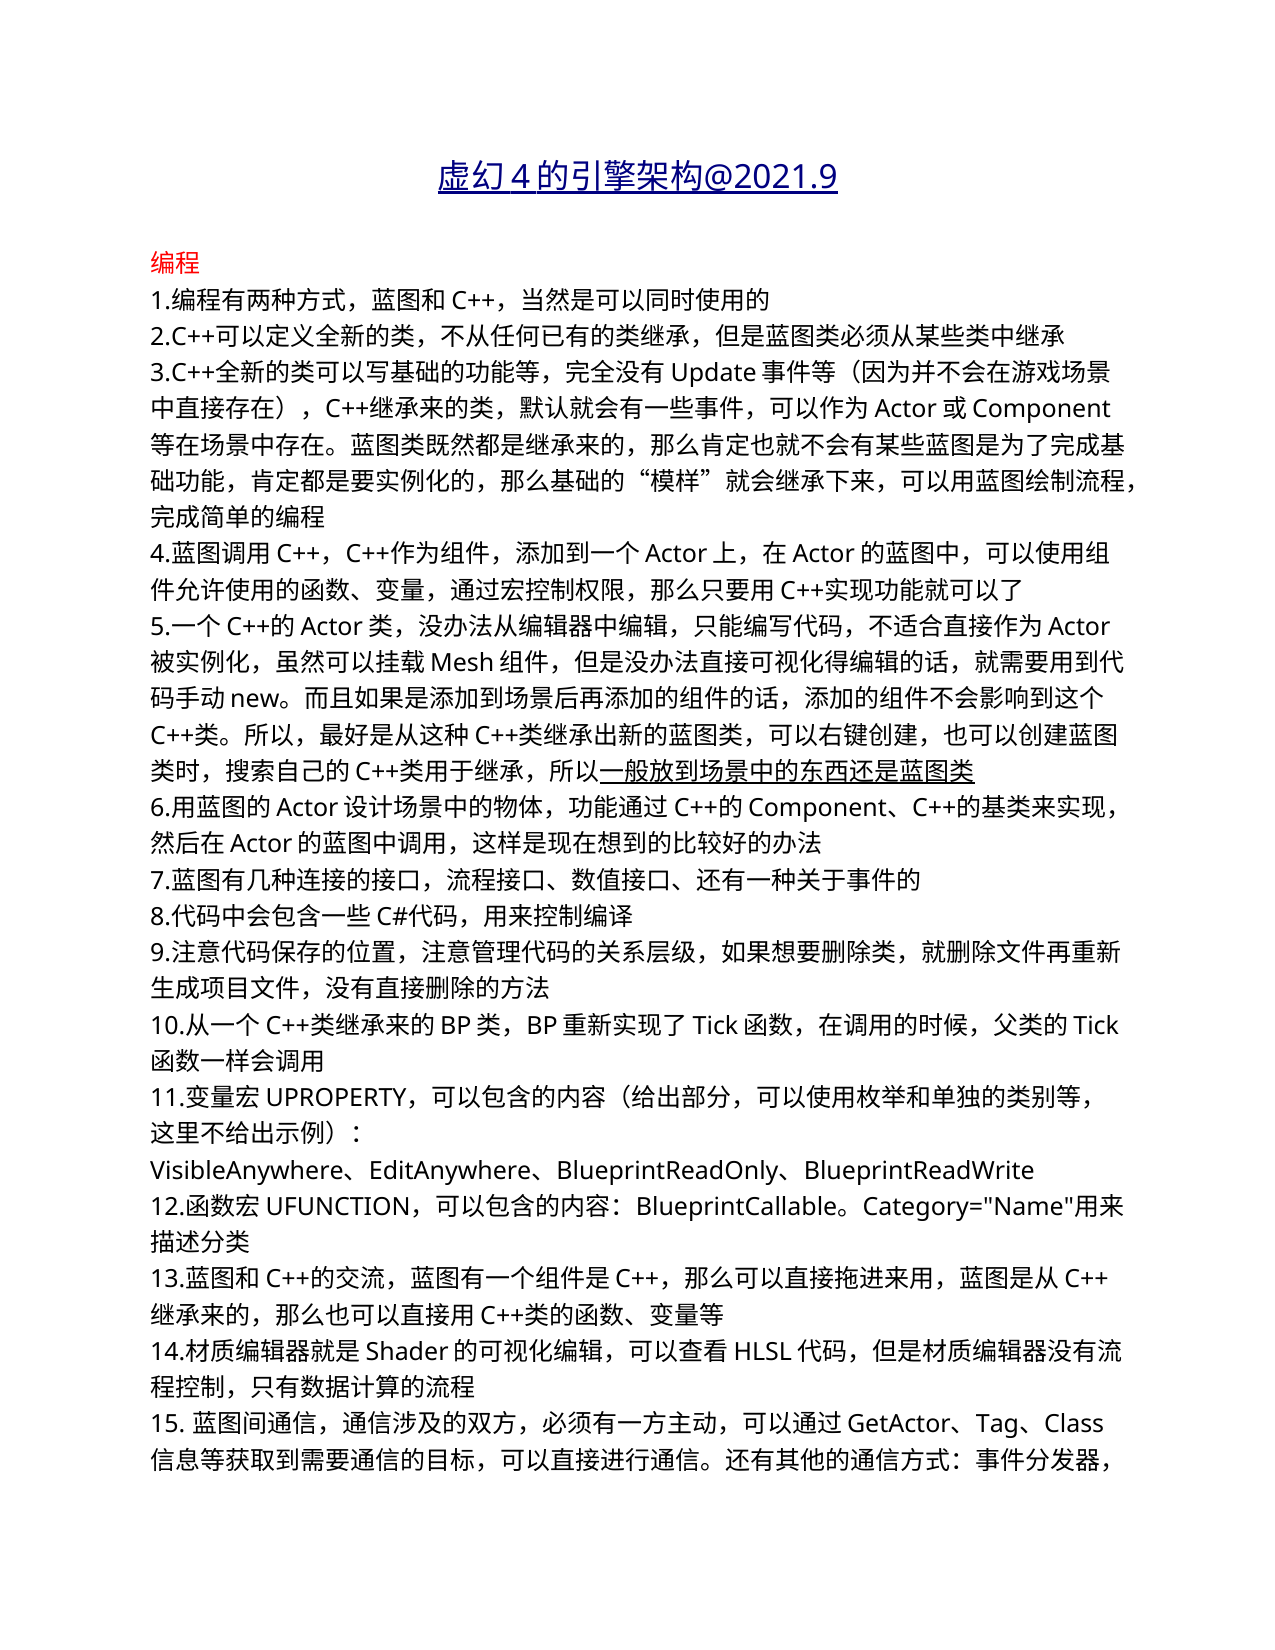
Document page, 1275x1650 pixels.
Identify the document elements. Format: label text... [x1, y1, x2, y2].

text 8.代码中会包含一些C#代码，用来控制编译 [150, 896, 1125, 933]
text 6.用蓝图的Actor设计场景中的物体，功能通过C++的Component、C++的基类来实现，然后在Actor的蓝图中调用，这样是现在想到的比较好的办法 [150, 788, 1125, 860]
text 10.从一个C++类继承来的BP类，BP重新实现了Tick函数，在调用的时候，父类的Tick函数一样会调用 [150, 1005, 1125, 1078]
text 15. 蓝图间通信，通信涉及的双方，必须有一方主动，可以通过GetActor、Tag、Class信息等获取到需要通信的目标，可以直接进行通信。还有其他的通信方式：事件分发器， [150, 1404, 1125, 1476]
text 12.函数宏UFUNCTION，可以包含的内容：BlueprintCallable。Category="Name"用来描述分类 [150, 1186, 1125, 1259]
text 7.蓝图有几种连接的接口，流程接口、数值接口、还有一种关于事件的 [150, 860, 1125, 896]
text 5.一个C++的Actor类，没办法从编辑器中编辑，只能编写代码，不适合直接作为Actor被实例化，虽然可以挂载Mesh组件，但是没办法直接可视化得编辑的话，就需要用到代码手动new。而且如果是添加到场景后再添加的组件的话，添加的组件不会影响到这个C++类。所以，最好是从这种C++类继承出新的蓝图类，可以右键创建，也可以创建蓝图类时，搜索自己的C++类用于继承，所以一般放到场景中的东西还是蓝图类 [150, 606, 1125, 788]
text 编程 [150, 244, 1125, 280]
text 3.C++全新的类可以写基础的功能等，完全没有Update事件等（因为并不会在游戏场景中直接存在），C++继承来的类，默认就会有一些事件，可以作为Actor或Component等在场景中存在。蓝图类既然都是继承来的，那么肯定也就不会有某些蓝图是为了完成基础功能，肯定都是要实例化的，那么基础的“模样”就会继承下来，可以用蓝图绘制流程，完成简单的编程 [150, 353, 1125, 534]
text 11.变量宏UPROPERTY，可以包含的内容（给出部分，可以使用枚举和单独的类别等，这里不给出示例）：VisibleAnywhere、EditAnywhere、BlueprintReadOnly、BlueprintReadWrite [150, 1078, 1125, 1186]
text 13.蓝图和C++的交流，蓝图有一个组件是C++，那么可以直接拖进来用，蓝图是从C++继承来的，那么也可以直接用C++类的函数、变量等 [150, 1259, 1125, 1331]
text 虚幻4的引擎架构@2021.9 [150, 150, 1125, 198]
text 4.蓝图调用C++，C++作为组件，添加到一个Actor上，在Actor的蓝图中，可以使用组件允许使用的函数、变量，通过宏控制权限，那么只要用C++实现功能就可以了 [150, 534, 1125, 606]
text 1.编程有两种方式，蓝图和C++，当然是可以同时使用的 [150, 280, 1125, 316]
text 14.材质编辑器就是Shader的可视化编辑，可以查看HLSL代码，但是材质编辑器没有流程控制，只有数据计算的流程 [150, 1331, 1125, 1404]
text 2.C++可以定义全新的类，不从任何已有的类继承，但是蓝图类必须从某些类中继承 [150, 316, 1125, 353]
text 9.注意代码保存的位置，注意管理代码的关系层级，如果想要删除类，就删除文件再重新生成项目文件，没有直接删除的方法 [150, 933, 1125, 1005]
